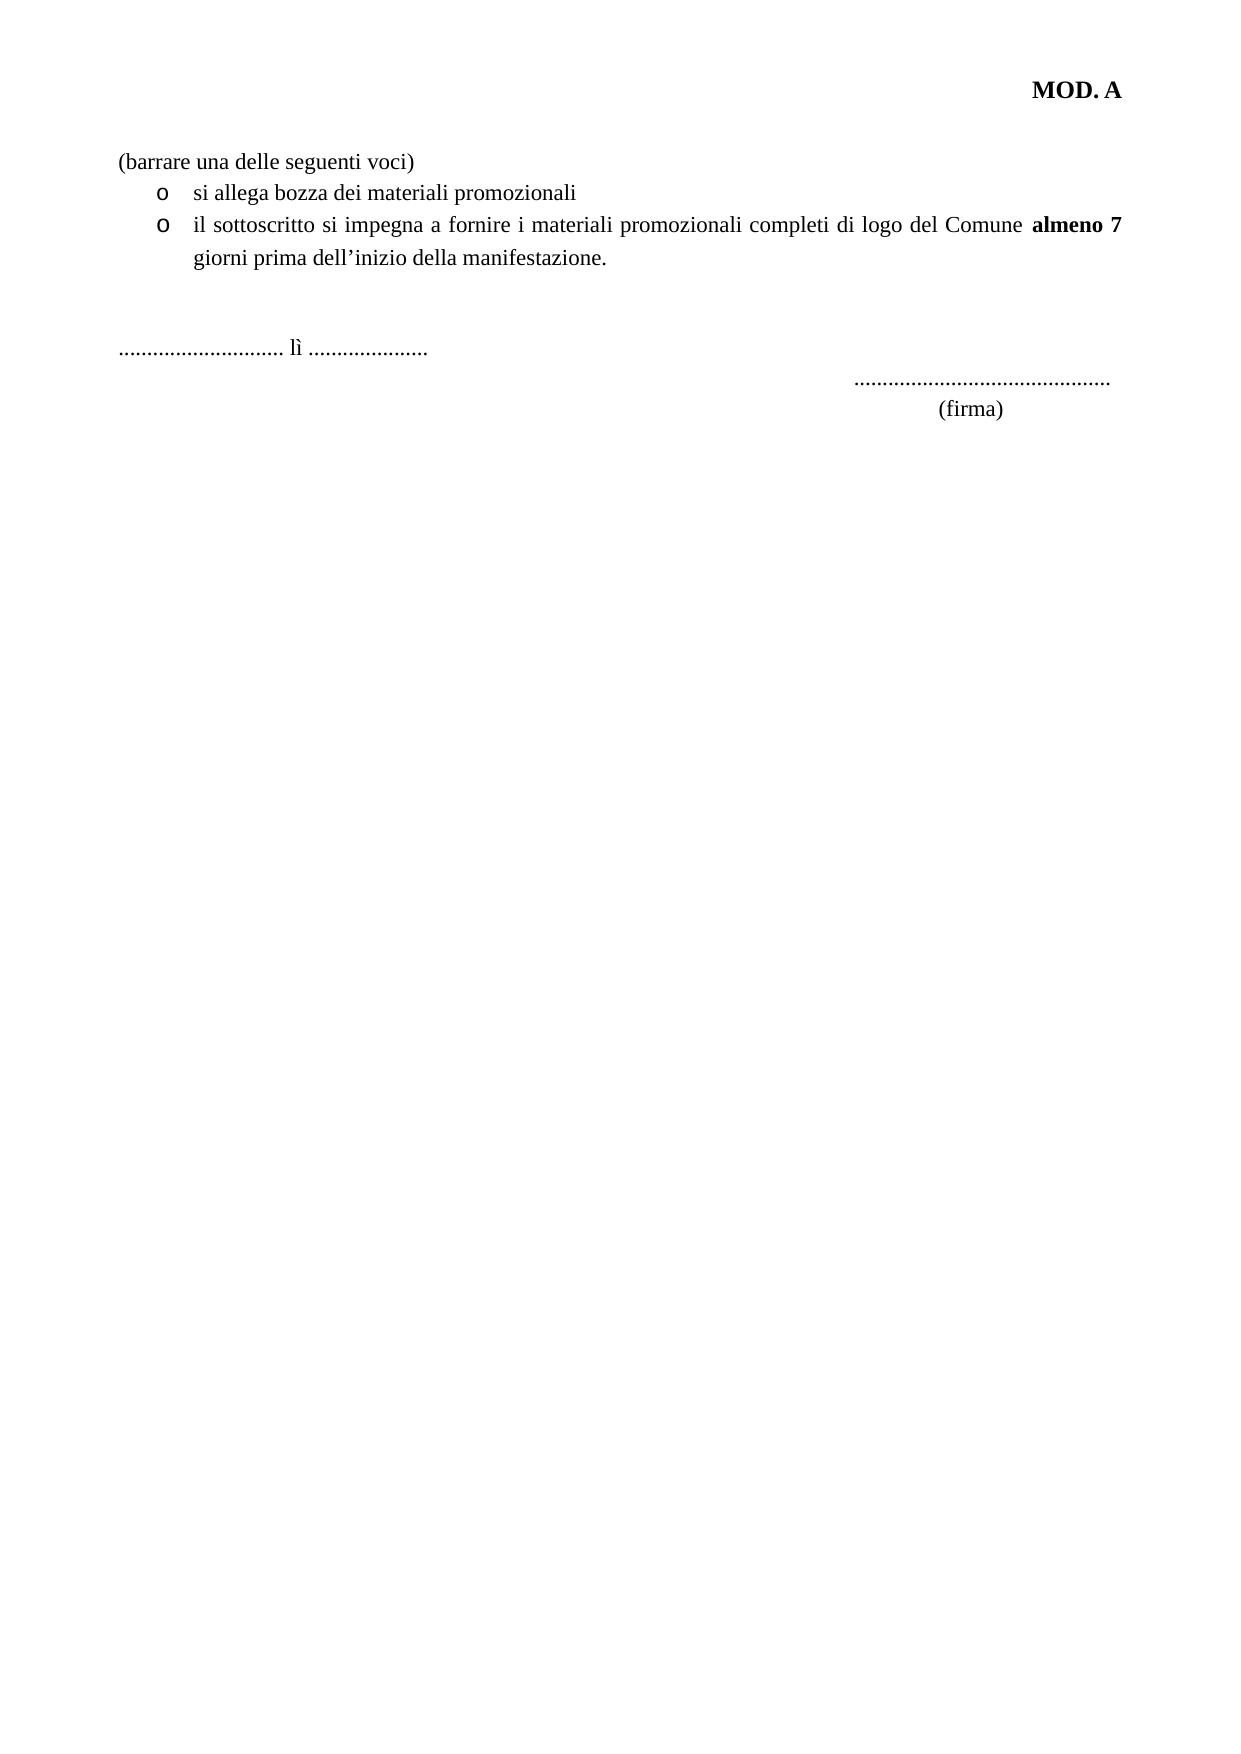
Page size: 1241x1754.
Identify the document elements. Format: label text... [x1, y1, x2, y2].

text (barrare una delle seguenti voci) [118, 148, 1122, 175]
list il sottoscritto si impegna a fornire i materiali promozionali completi di logo del Comune almeno 7 giorni prima dell’inizio della manifestazione. [156, 211, 1122, 270]
text ............................. lì ..................... [118, 334, 1122, 361]
text ............................................. [118, 364, 1122, 391]
list si allega bozza dei materiali promozionali [156, 178, 1122, 207]
text (firma) [118, 395, 1122, 421]
